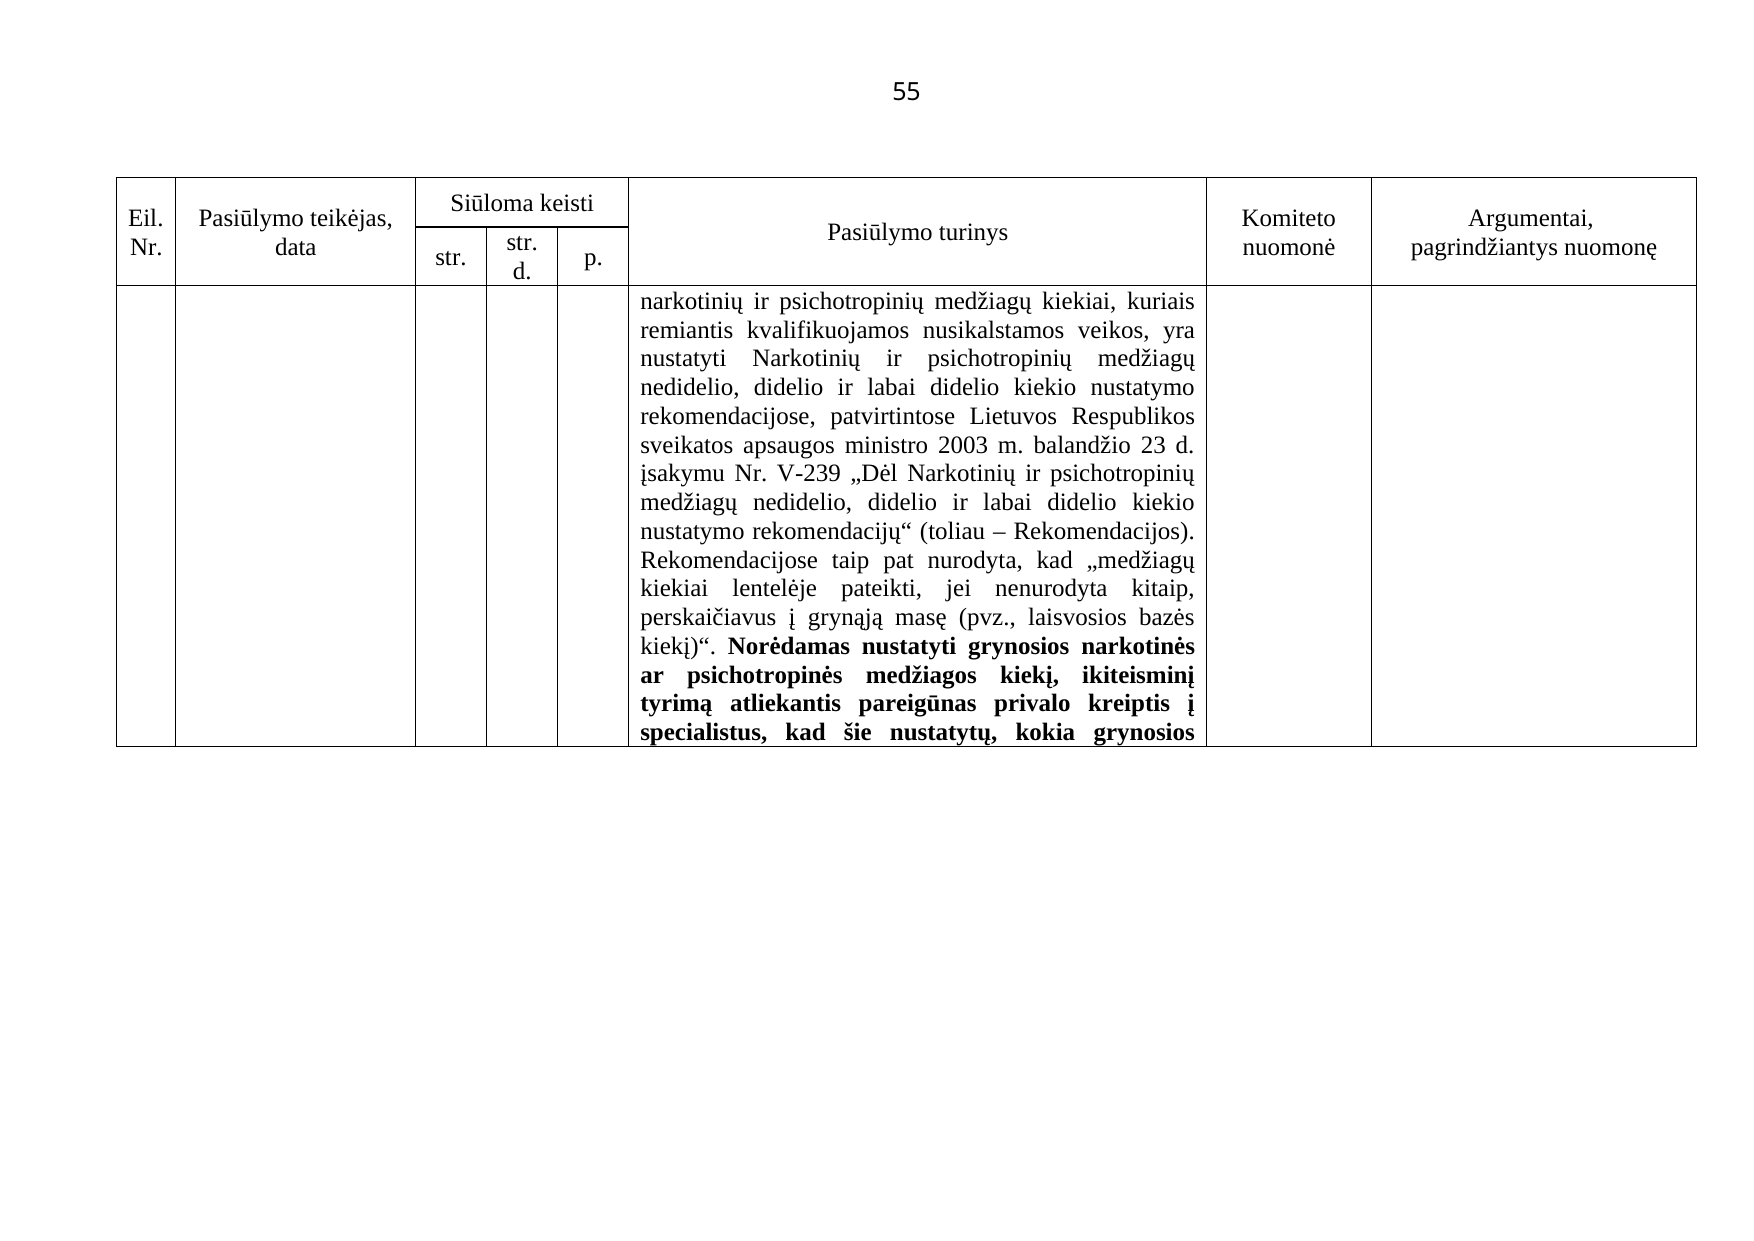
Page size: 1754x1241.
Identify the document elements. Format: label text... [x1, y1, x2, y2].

table_cell [558, 286, 628, 746]
table_cell p. [558, 228, 628, 285]
table_cell [416, 286, 486, 746]
table_cell str. d. [487, 228, 557, 285]
table_cell [1207, 286, 1371, 746]
table_header Argumentai, pagrindžiantys nuomonę [1372, 178, 1696, 285]
table_header Eil. Nr. [117, 178, 175, 285]
table_header Pasiūlymo turinys [629, 178, 1206, 285]
table_cell [117, 286, 175, 746]
table_header Siūloma keisti [416, 178, 628, 226]
table_cell narkotinių ir psichotropinių medžiagų kiekiai, kuriais remiantis kvalifikuojamos nusikalstamos veikos, yra nustatyti Narkotinių ir psichotropinių medžiagų nedidelio, didelio ir labai didelio kiekio nustatymo rekomendacijose, patvirtintose Lietuvos Respublikos sveikatos apsaugos ministro 2003 m. balandžio 23 d. įsakymu Nr. V-239 „Dėl Narkotinių ir psichotropinių medžiagų nedidelio, didelio ir labai didelio kiekio nustatymo rekomendacijų“ (toliau – Rekomendacijos). Rekomendacijose taip pat nurodyta, kad „medžiagų kiekiai lentelėje pateikti, jei nenurodyta kitaip, perskaičiavus į grynąją masę (pvz., laisvosios bazės kiekį)“. Norėdamas nustatyti grynosios narkotinės ar psichotropinės medžiagos kiekį, ikiteisminį tyrimą atliekantis pareigūnas privalo kreiptis į specialistus, kad šie nustatytų, kokia grynosios [629, 286, 1206, 746]
table_cell [1372, 286, 1696, 746]
table_cell [487, 286, 557, 746]
table_header Pasiūlymo teikėjas, data [176, 178, 415, 285]
table_cell [176, 286, 415, 746]
table_header Komiteto nuomonė [1207, 178, 1371, 285]
table_cell str. [416, 228, 486, 285]
